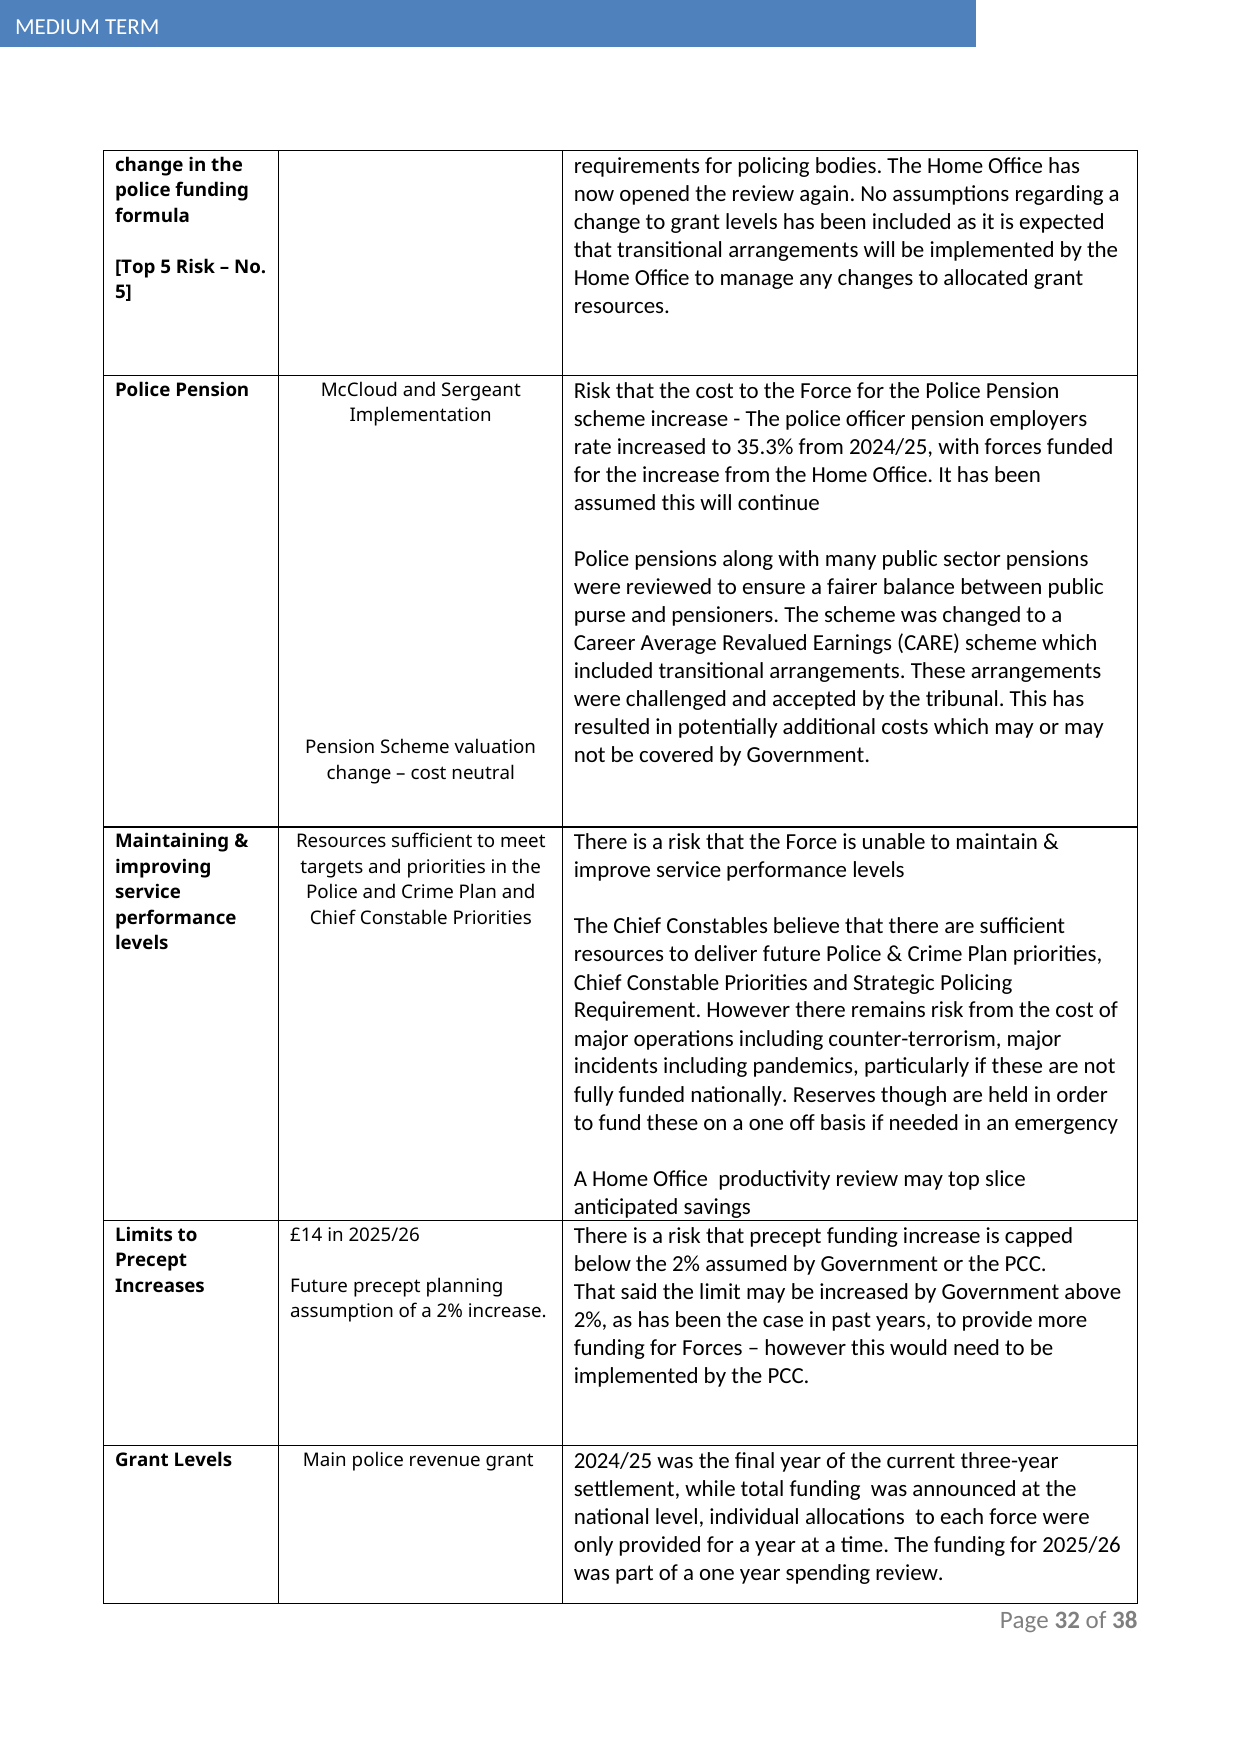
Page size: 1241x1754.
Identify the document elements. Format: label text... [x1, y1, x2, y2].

table_cell change in the police funding formula [Top 5 Risk – No. 5] [104, 151, 278, 375]
table_cell There is a risk that precept funding increase is capped below the 2% assumed by Government or the PCC. That said the limit may be increased by Government above 2%, as has been the case in past years, to provide more funding for Forces – however this would need to be implemented by the PCC. [563, 1221, 1137, 1445]
table_cell [279, 151, 562, 375]
table_cell Police Pension [104, 376, 278, 826]
table_cell £14 in 2025/26 Future precept planning assumption of a 2% increase. [279, 1221, 562, 1445]
table_cell requirements for policing bodies. The Home Office has now opened the review again. No assumptions regarding a change to grant levels has been included as it is expected that transitional arrangements will be implemented by the Home Office to manage any changes to allocated grant resources. [563, 151, 1137, 375]
table_cell There is a risk that the Force is unable to maintain & improve service performance levels The Chief Constables believe that there are sufficient resources to deliver future Police & Crime Plan priorities, Chief Constable Priorities and Strategic Policing Requirement. However there remains risk from the cost of major operations including counter-terrorism, major incidents including pandemics, particularly if these are not fully funded nationally. Reserves though are held in order to fund these on a one off basis if needed in an emergency A Home Office productivity review may top slice anticipated savings [563, 828, 1137, 1220]
table_cell McCloud and Sergeant Implementation Pension Scheme valuation change – cost neutral [279, 376, 562, 826]
table_cell Resources sufficient to meet targets and priorities in the Police and Crime Plan and Chief Constable Priorities [279, 828, 562, 1220]
table_cell Risk that the cost to the Force for the Police Pension scheme increase - The police officer pension employers rate increased to 35.3% from 2024/25, with forces funded for the increase from the Home Office. It has been assumed this will continue Police pensions along with many public sector pensions were reviewed to ensure a fairer balance between public purse and pensioners. The scheme was changed to a Career Average Revalued Earnings (CARE) scheme which included transitional arrangements. These arrangements were challenged and accepted by the tribunal. This has resulted in potentially additional costs which may or may not be covered by Government. [563, 376, 1137, 826]
table_cell Maintaining & improving service performance levels [104, 828, 278, 1220]
table_cell Limits to Precept Increases [104, 1221, 278, 1445]
table_cell 2024/25 was the final year of the current three-year settlement, while total funding was announced at the national level, individual allocations to each force were only provided for a year at a time. The funding for 2025/26 was part of a one year spending review. [563, 1446, 1137, 1603]
table_cell Grant Levels [104, 1446, 278, 1603]
table_cell Main police revenue grant [279, 1446, 562, 1603]
